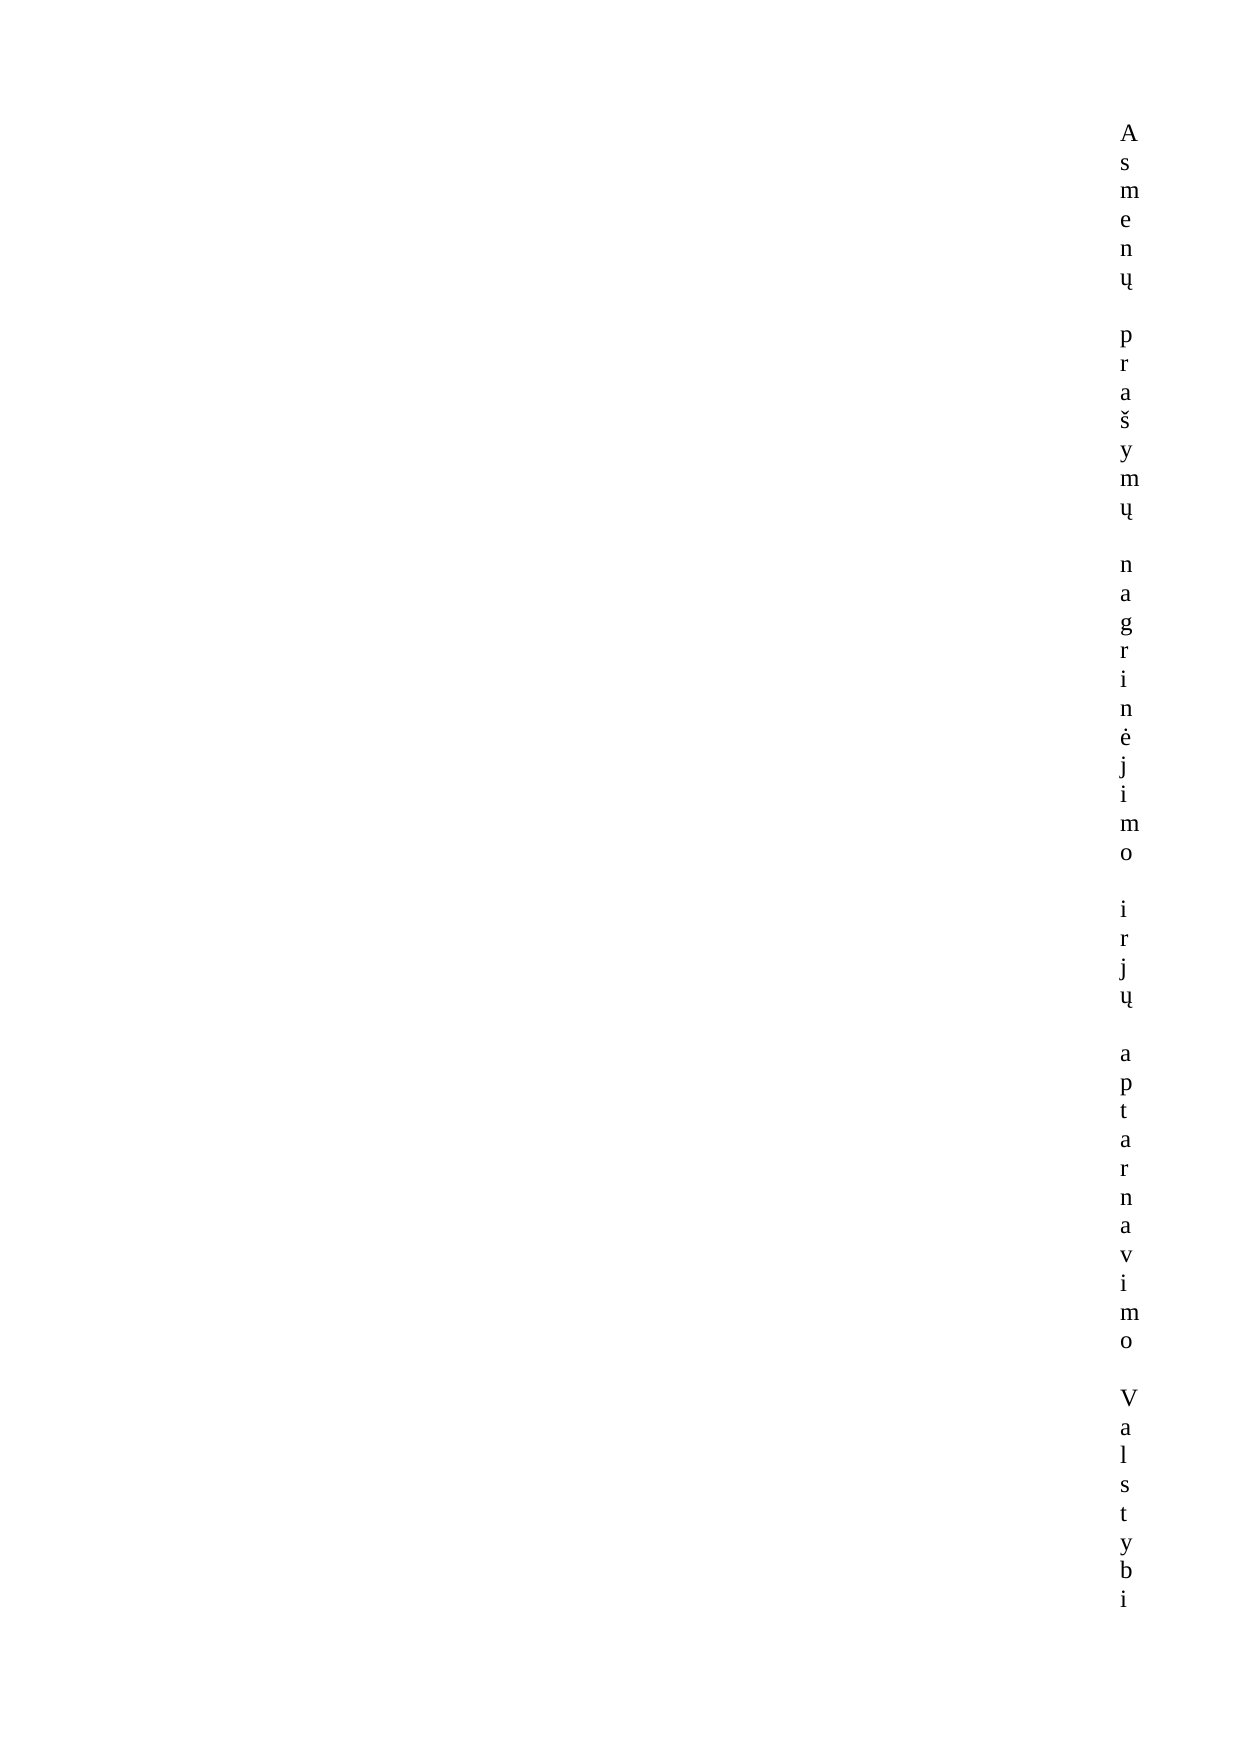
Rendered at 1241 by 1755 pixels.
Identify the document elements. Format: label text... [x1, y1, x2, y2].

text Asmenų prašymų nagrinėjimo ir jų aptarnavimo Valstybinėje ne maisto produktų inspekcijoje prie Ūkio ministerijos taisyklių [1120, 135, 1129, 1567]
